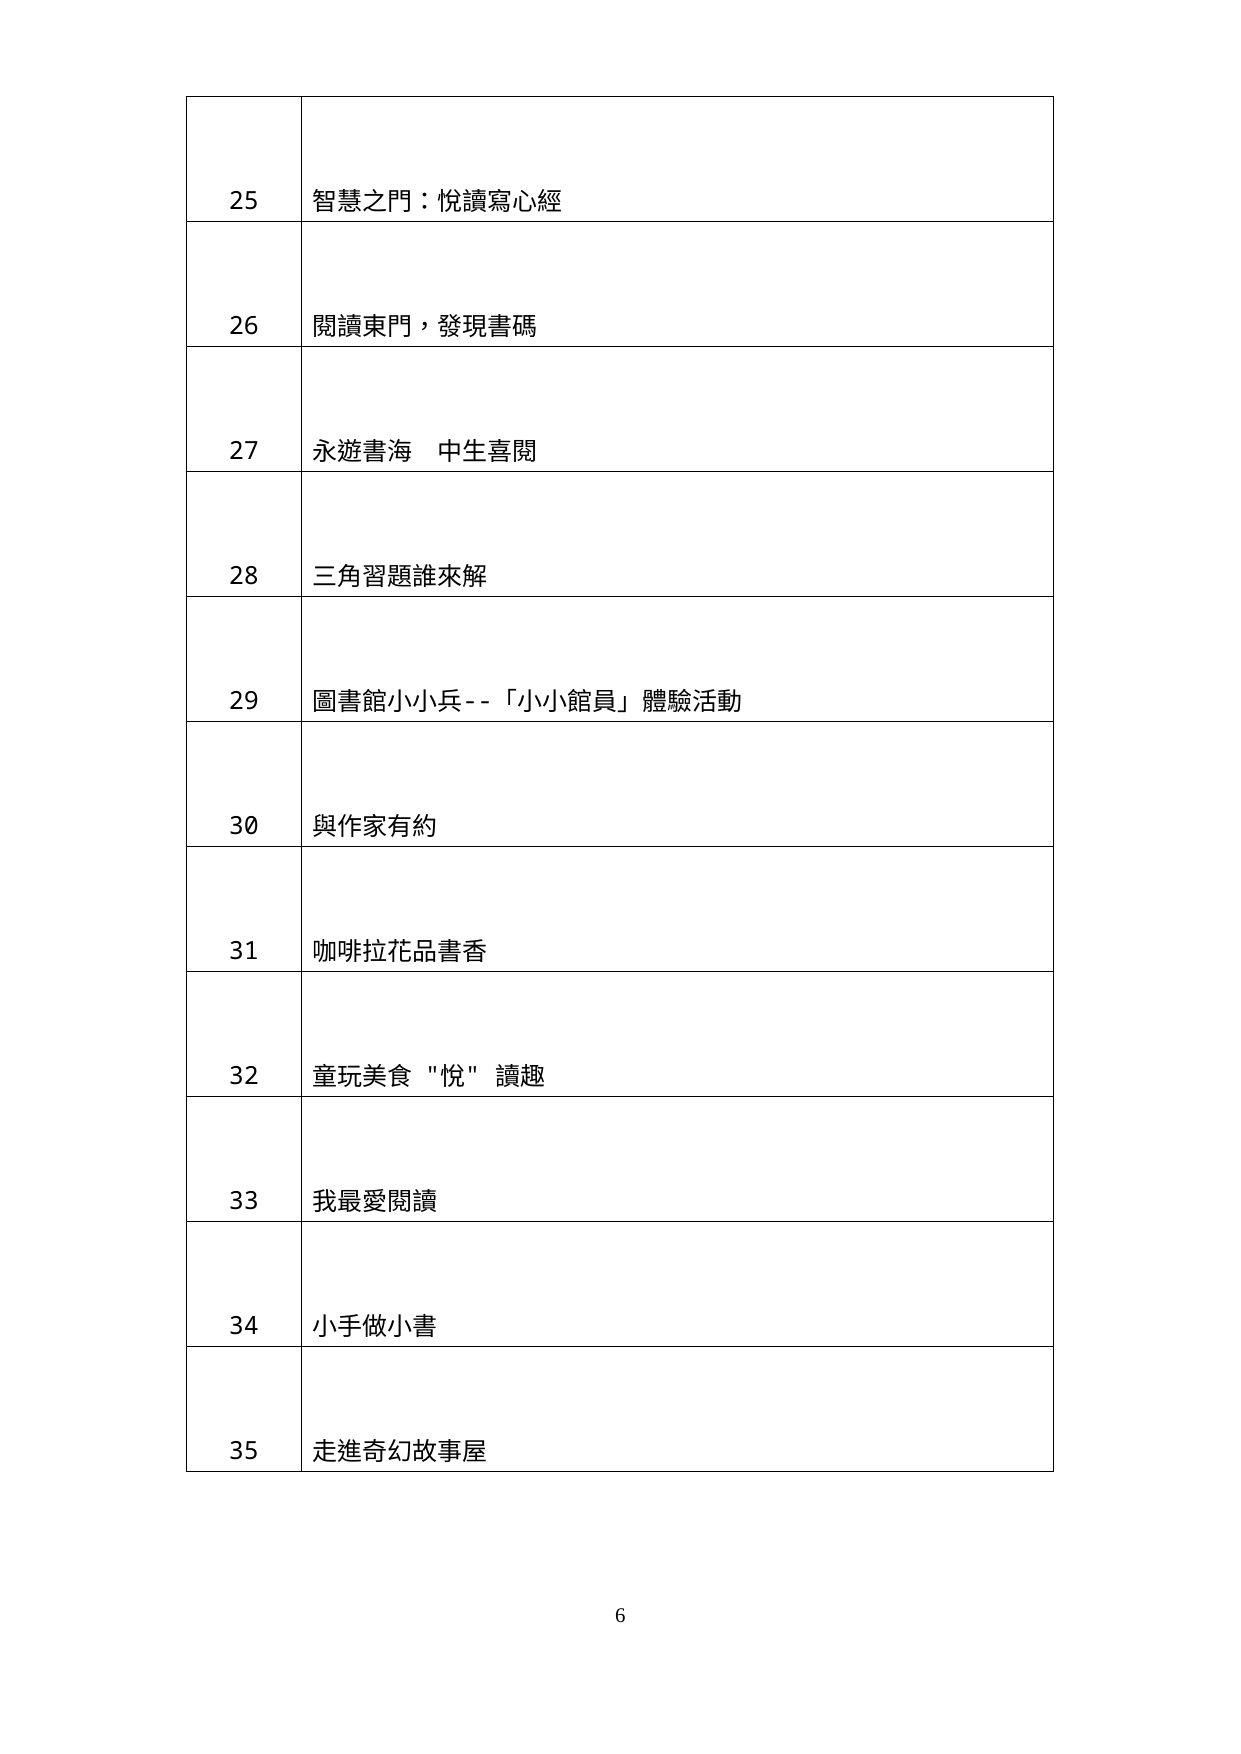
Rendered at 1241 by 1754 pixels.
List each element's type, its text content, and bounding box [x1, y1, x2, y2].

table_cell 與作家有約 [302, 722, 1053, 846]
table_cell 走進奇幻故事屋 [302, 1347, 1053, 1471]
table_cell 35 [187, 1347, 301, 1471]
table_cell 咖啡拉花品書香 [302, 847, 1053, 971]
table_cell 閱讀東門，發現書碼 [302, 222, 1053, 346]
table_cell 童玩美食 "悅" 讀趣 [302, 972, 1053, 1096]
table_cell 永遊書海 中生喜閱 [302, 347, 1053, 471]
table_cell 圖書館小小兵--「小小館員」體驗活動 [302, 597, 1053, 721]
table_cell 25 [187, 97, 301, 221]
table_cell 29 [187, 597, 301, 721]
table_cell 34 [187, 1222, 301, 1346]
table_cell 32 [187, 972, 301, 1096]
table_cell 27 [187, 347, 301, 471]
table_cell 智慧之門：悅讀寫心經 [302, 97, 1053, 221]
table_cell 30 [187, 722, 301, 846]
table_cell 三角習題誰來解 [302, 472, 1053, 596]
table_cell 31 [187, 847, 301, 971]
table_cell 28 [187, 472, 301, 596]
table_cell 26 [187, 222, 301, 346]
table_cell 33 [187, 1097, 301, 1221]
table_cell 小手做小書 [302, 1222, 1053, 1346]
table_cell 我最愛閱讀 [302, 1097, 1053, 1221]
